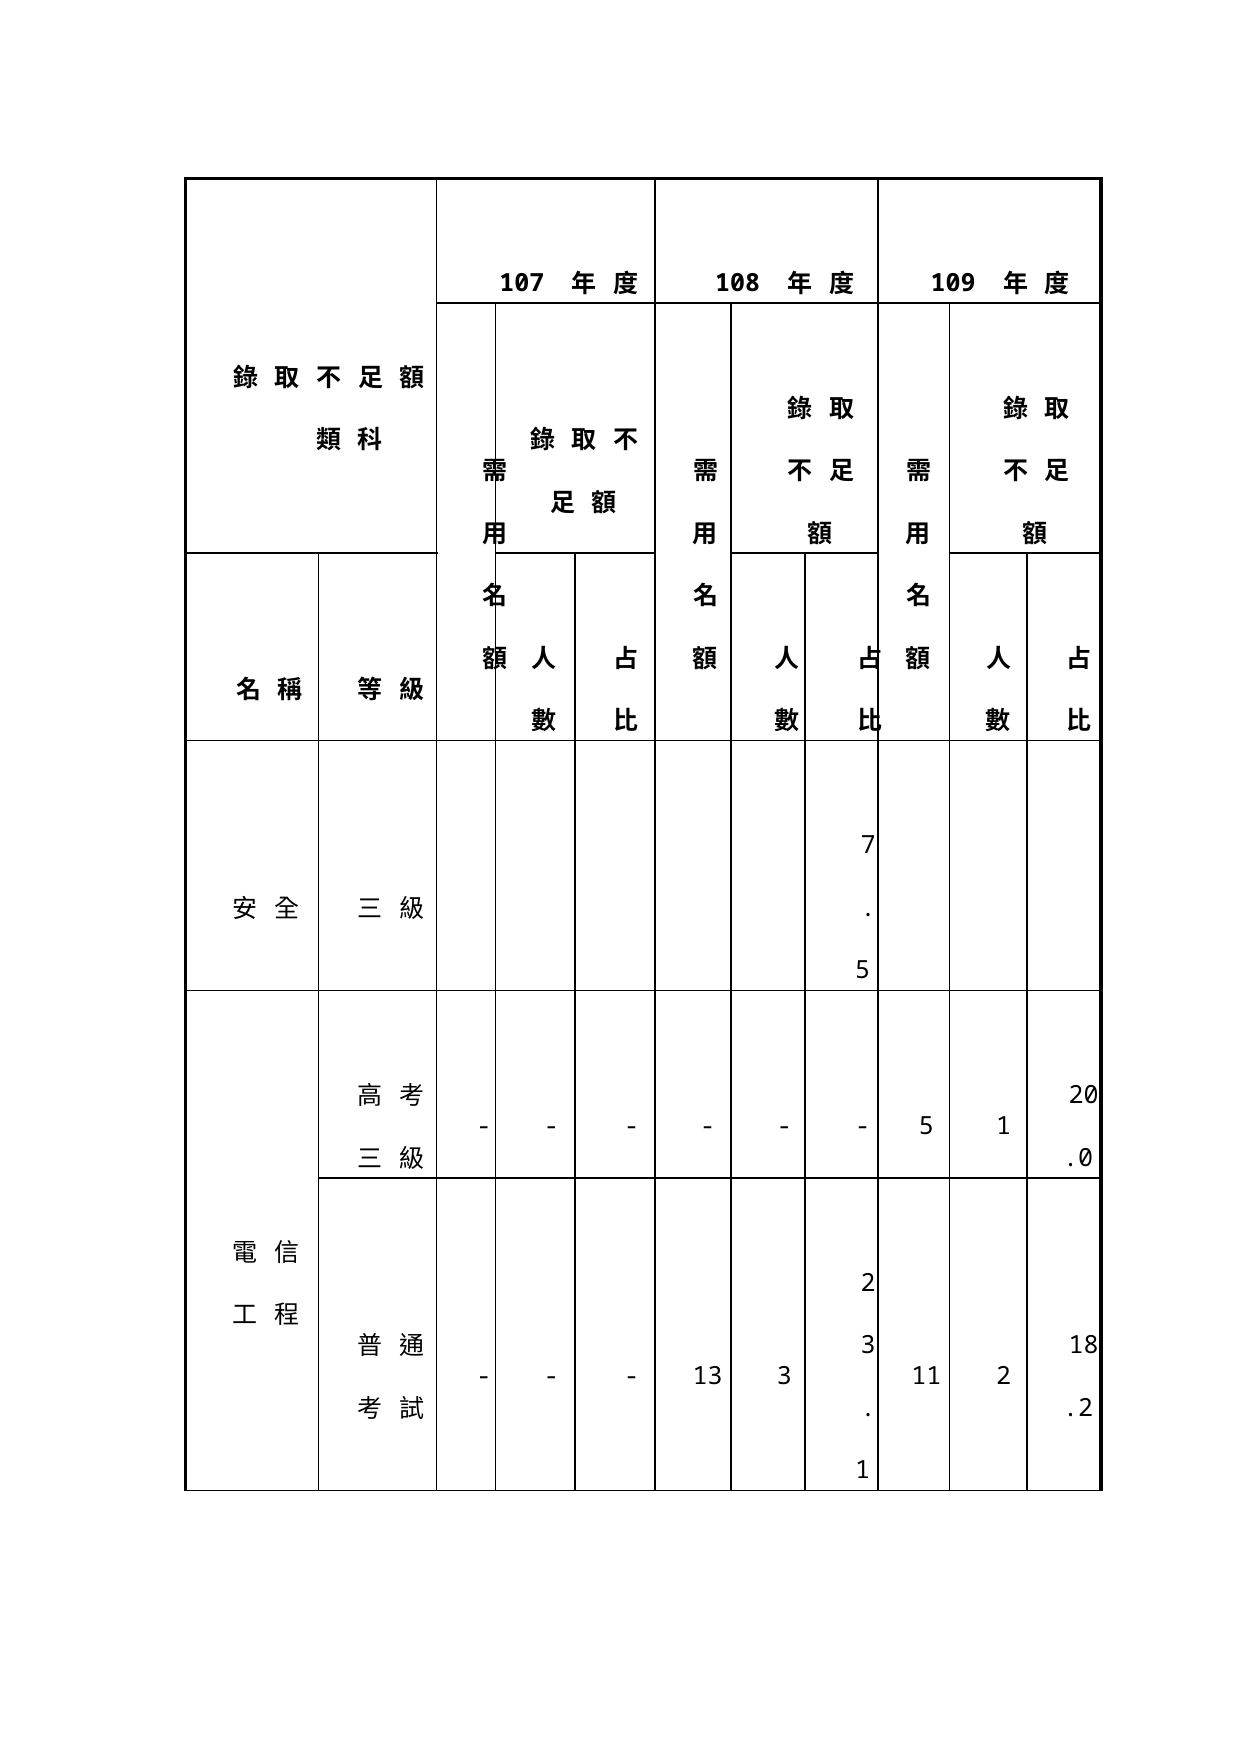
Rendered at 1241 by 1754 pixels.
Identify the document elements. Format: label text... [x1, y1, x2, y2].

table_cell - [496, 991, 574, 1177]
table_cell 2 [950, 1179, 1026, 1490]
table_cell - [437, 741, 495, 990]
table_cell 3 [732, 1179, 804, 1490]
table_cell - [806, 991, 877, 1177]
table_cell - [950, 741, 1026, 990]
table_cell - [496, 1179, 574, 1490]
table_cell 11 [879, 1179, 949, 1490]
table_cell [656, 741, 730, 990]
table_cell 20.0 [1028, 991, 1099, 1177]
table_cell 人數 [496, 554, 574, 740]
table_cell - [879, 741, 949, 990]
table_cell 三級 [319, 741, 436, 990]
table_cell [732, 741, 804, 990]
table_cell - [1028, 741, 1099, 990]
table_cell 占比 [1028, 554, 1099, 740]
table_cell 23.1 [806, 1179, 877, 1490]
table_cell 需用 名額 [656, 304, 730, 740]
table_header 107年度 [437, 180, 654, 302]
table_header 108年度 [656, 180, 877, 302]
table_cell 高考三級 [319, 991, 436, 1177]
table_cell 需用 名額 [437, 304, 495, 740]
table_cell - [437, 1179, 495, 1490]
table_cell 人數 [950, 554, 1026, 740]
table_cell 占比 [576, 554, 654, 740]
table_cell 等級 [319, 554, 436, 740]
table_cell 錄取不足額 [732, 304, 877, 552]
table_header 錄取不足額類科 [187, 180, 436, 552]
table_cell - [437, 991, 495, 1177]
table_cell 安全 [187, 741, 318, 990]
table_cell - [576, 741, 654, 990]
table_cell 5 [879, 991, 949, 1177]
table_cell 7.5 [806, 741, 877, 990]
table_cell 需用 名額 [879, 304, 949, 740]
table_cell 1 [950, 991, 1026, 1177]
table_cell 占比 [806, 554, 877, 740]
table_cell 13 [656, 1179, 730, 1490]
table_cell 名稱 [187, 554, 318, 740]
table_cell 錄取不足額 [496, 304, 654, 552]
table_cell - [656, 991, 730, 1177]
table_cell 普通考試 [319, 1179, 436, 1490]
table_cell 18.2 [1028, 1179, 1099, 1490]
table_cell 人數 [732, 554, 804, 740]
table_cell - [496, 741, 574, 990]
table_cell - [576, 1179, 654, 1490]
table_cell - [732, 991, 804, 1177]
table_cell 錄取不足額 [950, 304, 1099, 552]
table_cell - [576, 991, 654, 1177]
table_header 109年度 [879, 180, 1099, 302]
table_cell 電信工程 [187, 991, 318, 1490]
